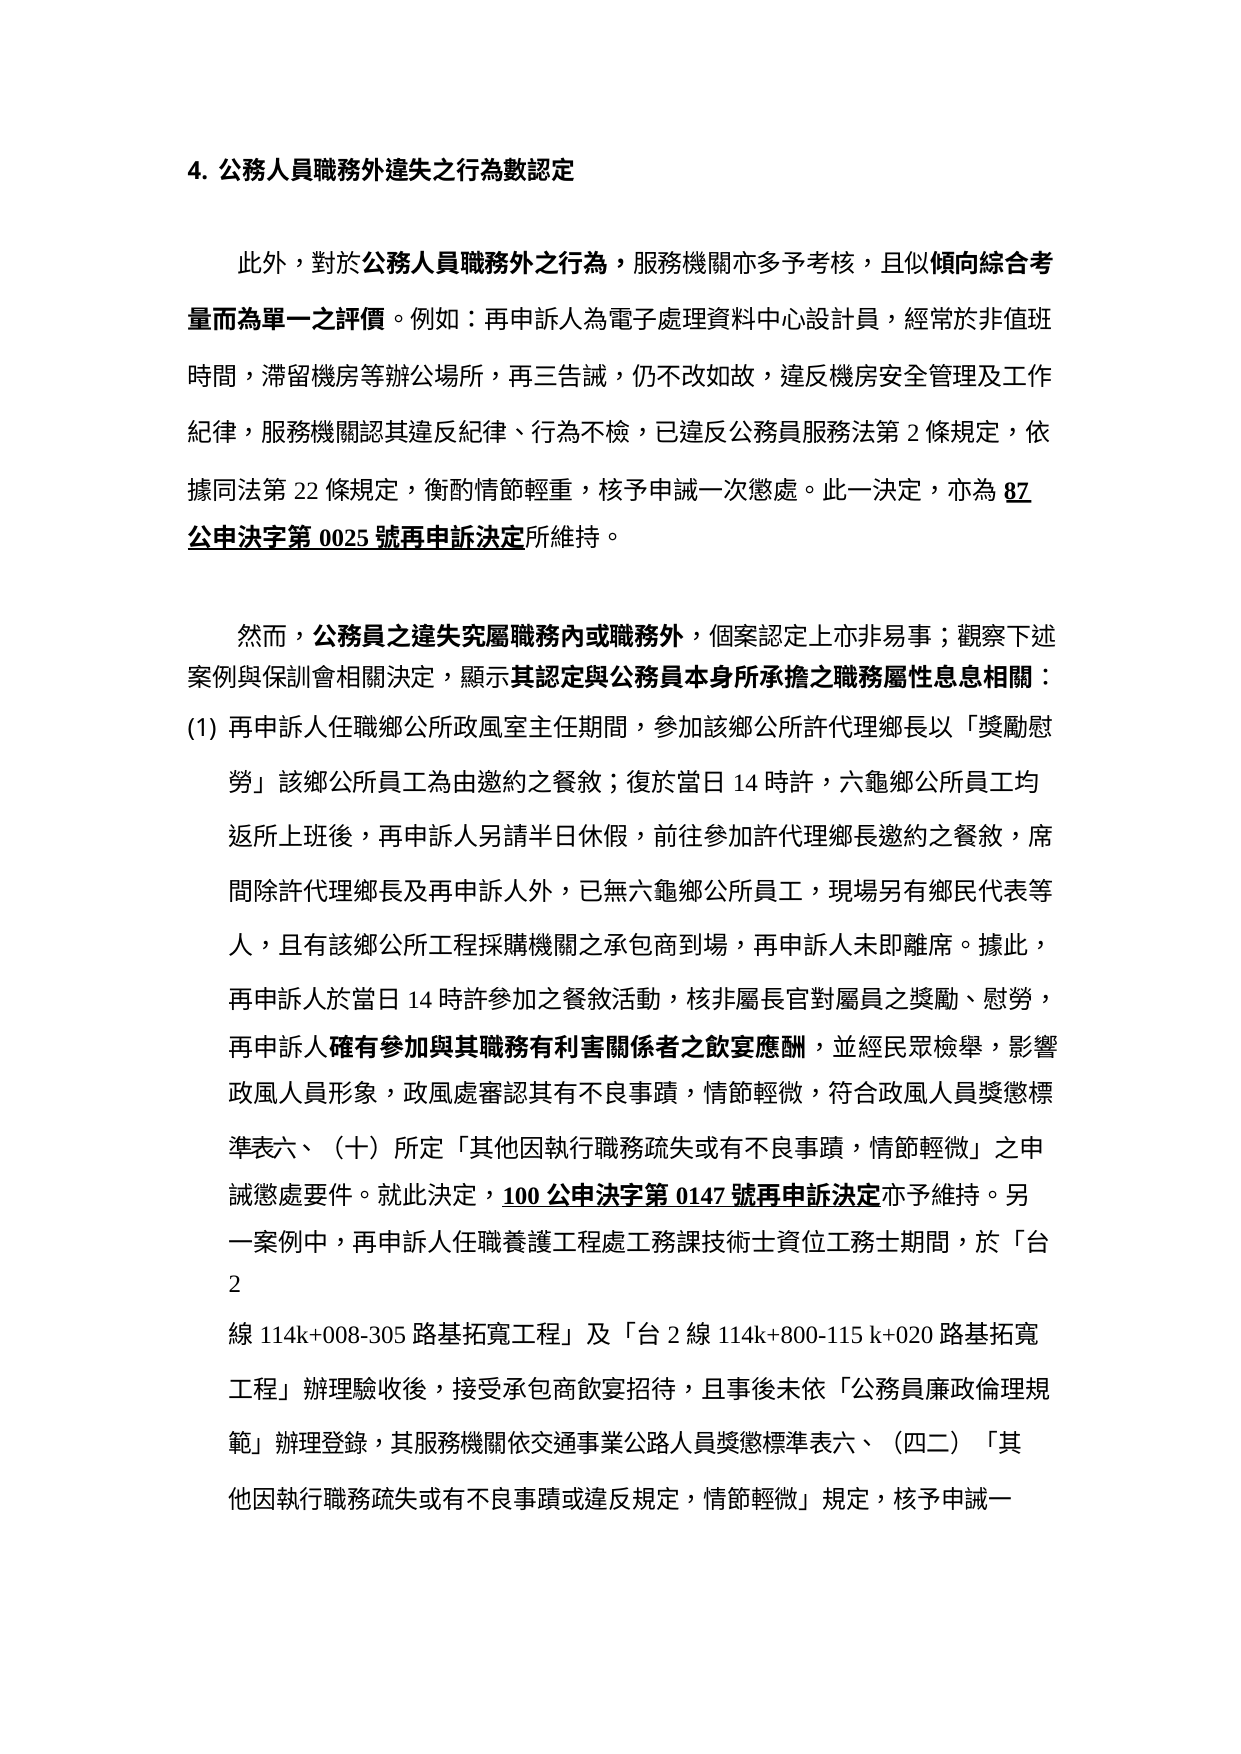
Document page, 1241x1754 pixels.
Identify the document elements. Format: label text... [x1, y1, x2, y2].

text 線 114k+008-305 路基拓寬工程」及「台 2 線 114k+800-115 k+020 路基拓寬工程」辦理驗收後，接受承包商飲宴招待，且事後未依「公務員廉政倫理規範」辦理登錄，其服務機關依交通事業公路人員獎懲標準表六、（四二）「其 [228, 1317, 1054, 1460]
list 再申訴人任職鄉公所政風室主任期間，參加該鄉公所許代理鄉長以「獎勵慰勞」該鄉公所員工為由邀約之餐敘；復於當日 14 時許，六龜鄉公所員工均返所上班後，再申訴人另請半日休假，前往參加許代理鄉長邀約之餐敘，席間除許代理鄉長及再申訴人外，已無六龜鄉公所員工，現場另有鄉民代表等人，且有該鄉公所工程採購機關之承包商到場，再申訴人未即離席。據此， [187, 710, 1059, 962]
text 據同法第 22 條規定，衡酌情節輕重，核予申誡一次懲處。此一決定，亦為 87 [187, 472, 1096, 506]
subtitle 公申決字第 0025 號再申訴決定所維持。 [187, 519, 1096, 553]
text 準表六、（十）所定「其他因執行職務疏失或有不良事蹟，情節輕微」之申誡懲處要件。就此決定，100 公申決字第 0147 號再申訴決定亦予維持。另一案例中，再申訴人任職養護工程處工務課技術士資位工務士期間，於「台 2 [228, 1131, 1054, 1298]
text 然而，公務員之違失究屬職務內或職務外，個案認定上亦非易事；觀察下述案例與保訓會相關決定，顯示其認定與公務員本身所承擔之職務屬性息息相關： [187, 619, 1060, 694]
text 他因執行職務疏失或有不良事蹟或違反規定，情節輕微」規定，核予申誡一 [228, 1480, 1096, 1515]
subtitle 公務人員職務外違失之行為數認定 [187, 152, 1096, 187]
text 此外，對於公務人員職務外之行為，服務機關亦多予考核，且似傾向綜合考量而為單一之評價。例如：再申訴人為電子處理資料中心設計員，經常於非值班時間，滯留機房等辦公場所，再三告誡，仍不改如故，違反機房安全管理及工作紀律，服務機關認其違反紀律、行為不檢，已違反公務員服務法第 2 條規定，依 [187, 227, 1054, 452]
text 再申訴人於當日 14 時許參加之餐敘活動，核非屬長官對屬員之獎勵、慰勞， 再申訴人確有參加與其職務有利害關係者之飲宴應酬，並經民眾檢舉，影響政風人員形象，政風處審認其有不良事蹟，情節輕微，符合政風人員獎懲標 [228, 982, 1059, 1110]
